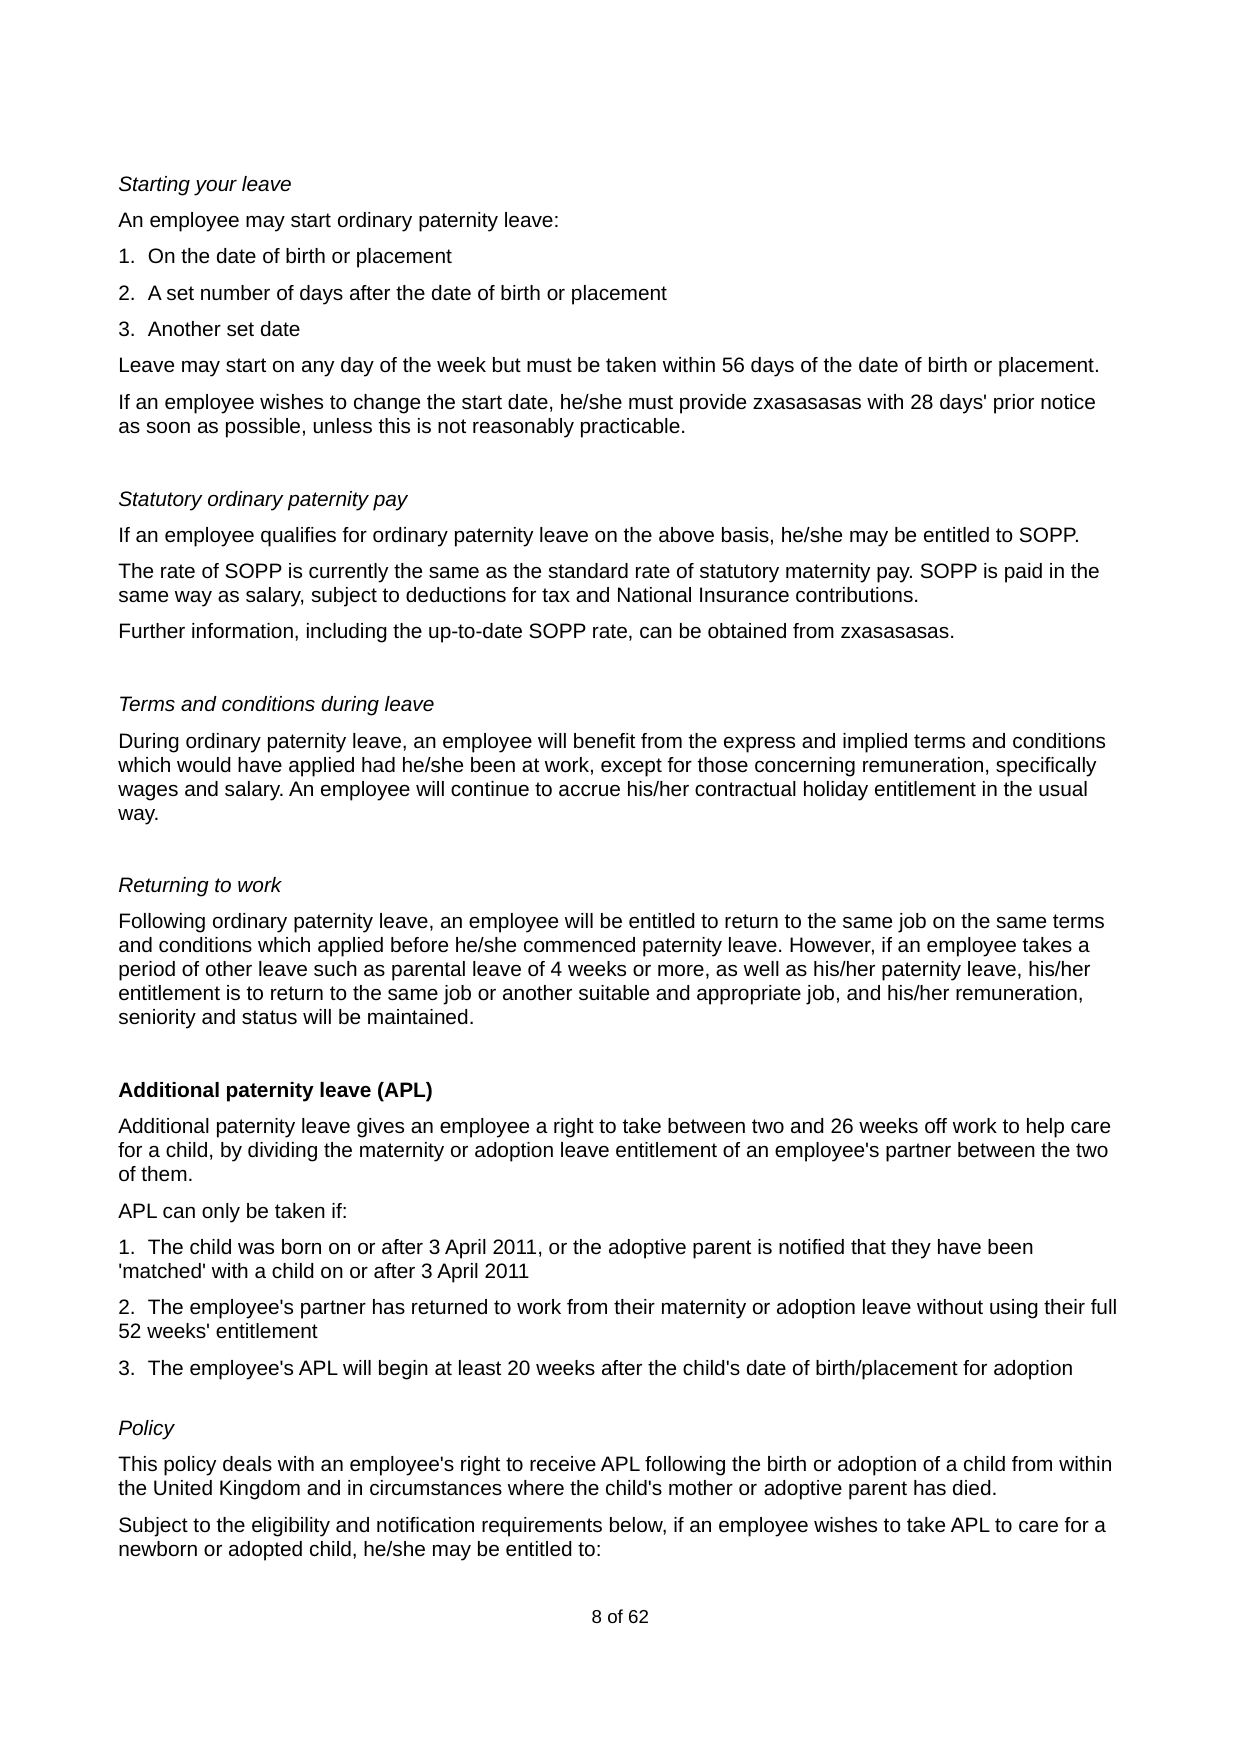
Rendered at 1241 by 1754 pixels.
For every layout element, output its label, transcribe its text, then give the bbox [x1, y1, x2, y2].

text Following ordinary paternity leave, an employee will be entitled to return to the same job on the same terms and conditions which applied before he/she commenced paternity leave. However, if an employee takes a period of other leave such as parental leave of 4 weeks or more, as well as his/her paternity leave, his/her entitlement is to return to the same job or another suitable and appropriate job, and his/her remuneration, seniority and status will be maintained. [118, 909, 1122, 1029]
text Policy [118, 1416, 1122, 1440]
text APL can only be taken if: [118, 1198, 1122, 1222]
text 3. Another set date [118, 317, 1122, 341]
text Starting your leave [118, 172, 1122, 196]
text Subject to the eligibility and notification requirements below, if an employee wishes to take APL to care for a newborn or adopted child, he/she may be entitled to: [118, 1512, 1122, 1560]
text Additional paternity leave (APL) [118, 1078, 1122, 1102]
text Returning to work [118, 873, 1122, 897]
text Terms and conditions during leave [118, 692, 1122, 716]
text Leave may start on any day of the week but must be taken within 56 days of the date of birth or placement. [118, 353, 1122, 377]
text 2. A set number of days after the date of birth or placement [118, 281, 1122, 304]
text If an employee qualifies for ordinary paternity leave on the above basis, he/she may be entitled to SOPP. [118, 523, 1122, 547]
text Further information, including the up-to-date SOPP rate, can be obtained from zxasasasas. [118, 619, 1122, 643]
text 3. The employee's APL will begin at least 20 weeks after the child's date of birth/placement for adoption [118, 1356, 1122, 1379]
text 2. The employee's partner has returned to work from their maternity or adoption leave without using their full 52 weeks' entitlement [118, 1295, 1122, 1343]
text This policy deals with an employee's right to receive APL following the birth or adoption of a child from within the United Kingdom and in circumstances where the child's mother or adoptive parent has died. [118, 1452, 1122, 1500]
text The rate of SOPP is currently the same as the standard rate of statutory maternity pay. SOPP is paid in the same way as salary, subject to deductions for tax and National Insurance contributions. [118, 559, 1122, 607]
text Additional paternity leave gives an employee a right to take between two and 26 weeks off work to help care for a child, by dividing the maternity or adoption leave entitlement of an employee's partner between the two of them. [118, 1114, 1122, 1186]
text If an employee wishes to change the start date, he/she must provide zxasasasas with 28 days' prior notice as soon as possible, unless this is not reasonably practicable. [118, 390, 1122, 438]
text An employee may start ordinary paternity leave: [118, 208, 1122, 232]
text During ordinary paternity leave, an employee will benefit from the express and implied terms and conditions which would have applied had he/she been at work, except for those concerning remuneration, specifically wages and salary. An employee will continue to accrue his/her contractual holiday entitlement in the usual way. [118, 728, 1122, 824]
text 1. On the date of birth or placement [118, 244, 1122, 268]
text 1. The child was born on or after 3 April 2011, or the adoptive parent is notified that they have been 'matched' with a child on or after 3 April 2011 [118, 1235, 1122, 1283]
text Statutory ordinary paternity pay [118, 486, 1122, 510]
